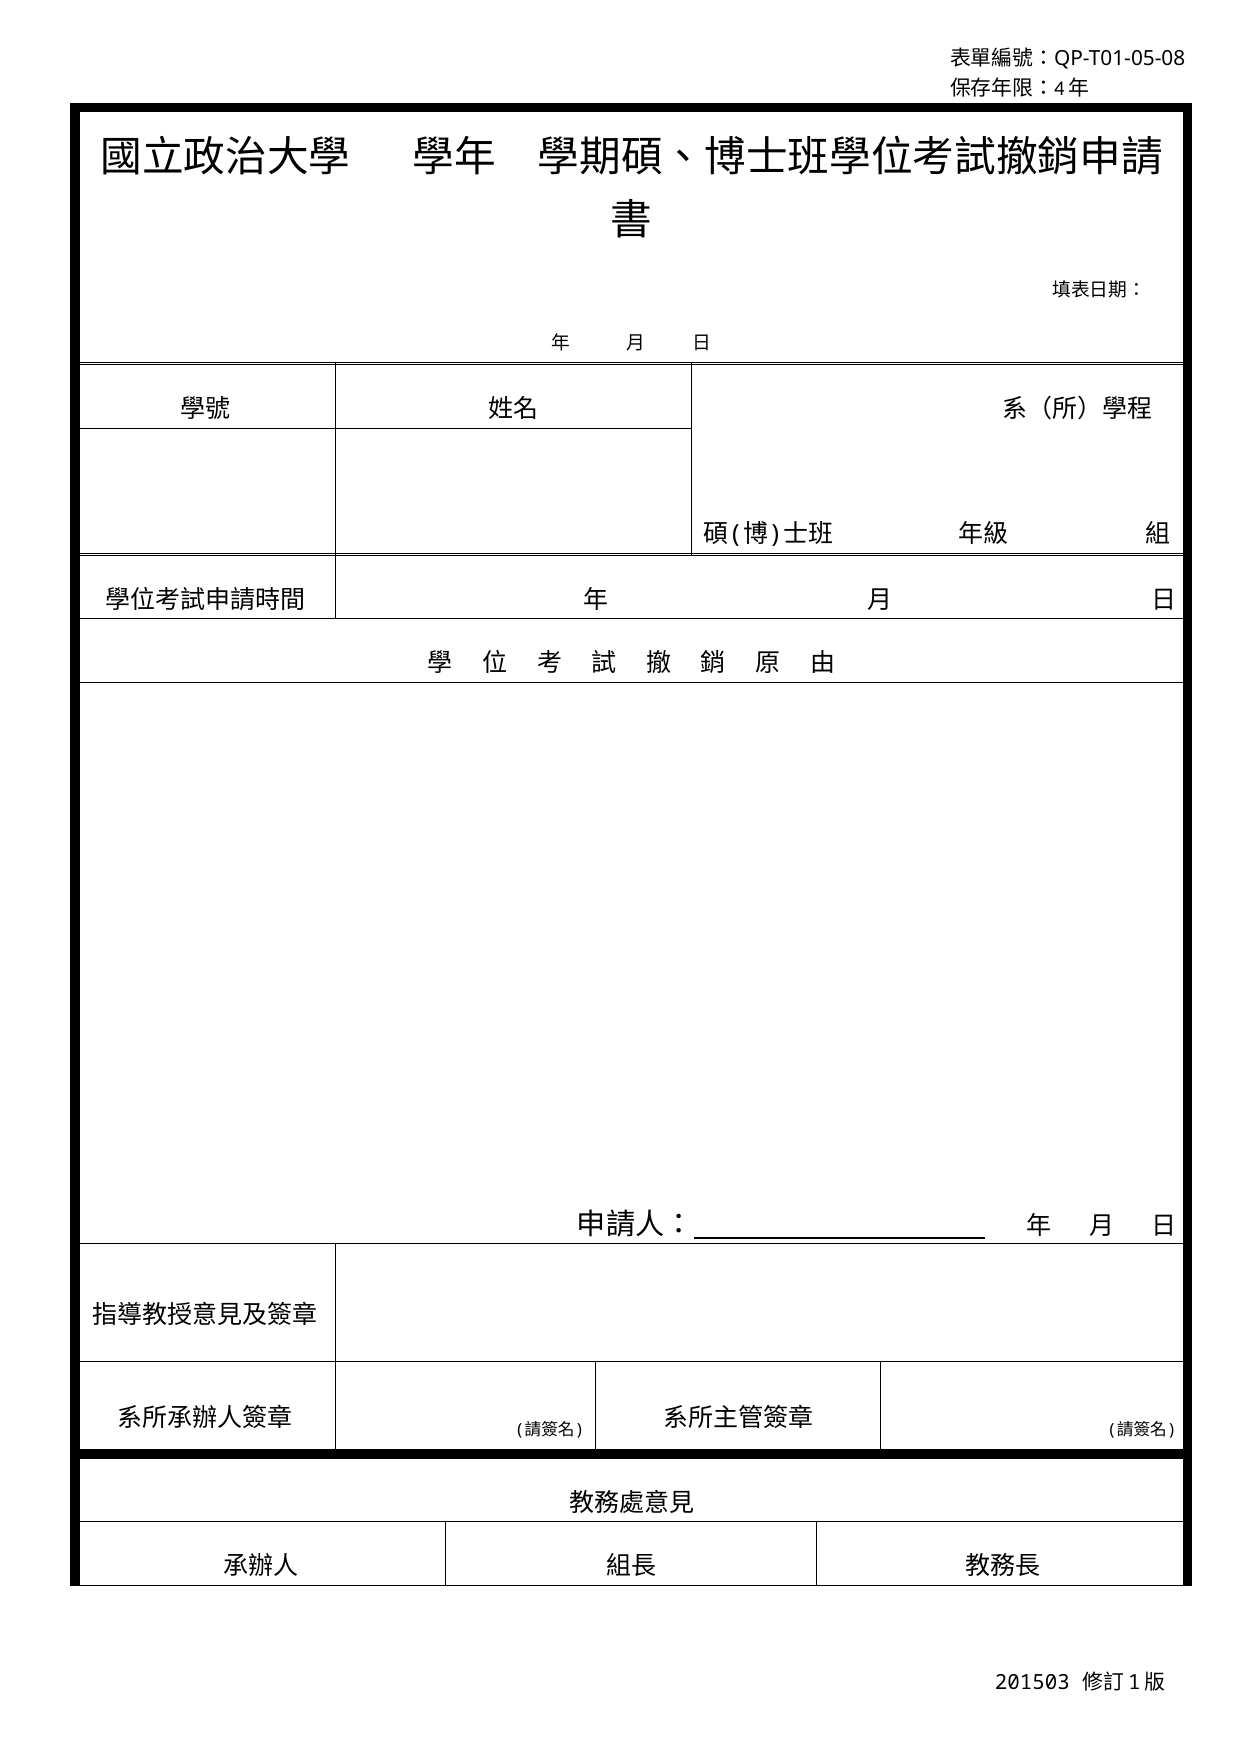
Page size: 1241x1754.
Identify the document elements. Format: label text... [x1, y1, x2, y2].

table_cell 承辦人 [80, 1522, 445, 1585]
table_cell 日 [904, 556, 1183, 618]
table_cell 指導教授意見及簽章 [80, 1244, 335, 1361]
table_cell [336, 429, 691, 552]
table_cell [80, 429, 335, 552]
table_cell 年 [336, 556, 619, 618]
table_cell 教務長 [817, 1522, 1183, 1585]
table_cell 教務處意見 [80, 1459, 1183, 1521]
table_cell 申請人： 年 月 日 [80, 683, 1183, 1243]
table_cell 系所承辦人簽章 [80, 1362, 335, 1449]
table_cell 系所主管簽章 [596, 1362, 880, 1449]
table_cell (請簽名) [881, 1362, 1183, 1449]
table_cell 姓名 [336, 365, 691, 427]
table_cell 系（所）學程 碩(博)士班 年級 組 [692, 365, 1183, 552]
table_header 國立政治大學 學年 學期碩、博士班學位考試撤銷申請書 填表日期： 年 月 日 [80, 112, 1183, 362]
table_cell 學號 [80, 365, 335, 427]
table_cell (請簽名) [336, 1362, 595, 1449]
table_cell 學位考試撤銷原由 [80, 619, 1183, 682]
table_cell 月 [619, 556, 903, 618]
table_cell 組長 [446, 1522, 816, 1585]
table_cell 學位考試申請時間 [80, 556, 335, 618]
table_cell [336, 1244, 1183, 1361]
